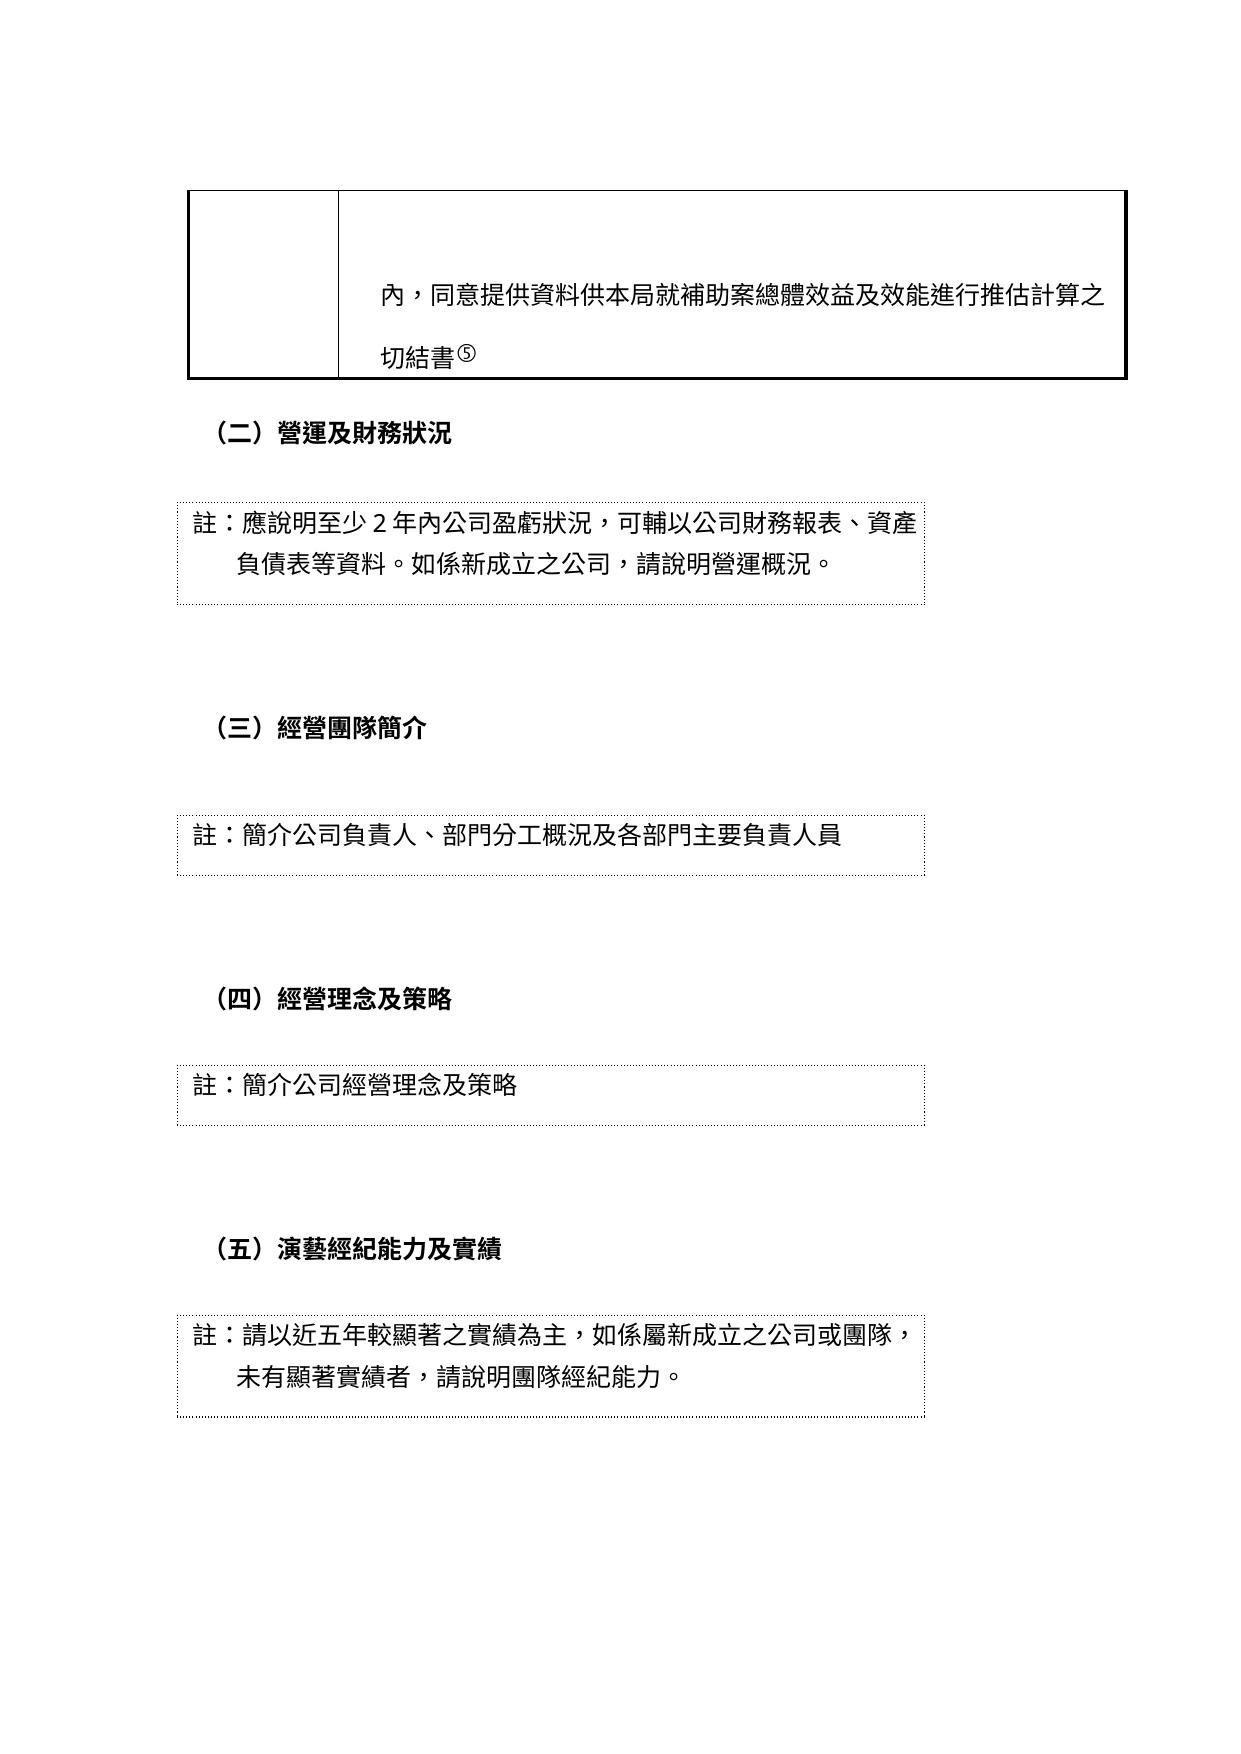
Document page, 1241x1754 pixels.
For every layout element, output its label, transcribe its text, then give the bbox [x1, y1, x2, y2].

text （四）經營理念及策略 [202, 979, 1152, 1016]
table_cell 內，同意提供資料供本局就補助案總體效益及效能進行推估計算之切結書 [339, 191, 1124, 377]
table_header 註：簡介公司經營理念及策略 [177, 1065, 924, 1125]
text （五）演藝經紀能力及實績 [202, 1229, 1152, 1266]
table_header 註：請以近五年較顯著之實績為主，如係屬新成立之公司或團隊，未有顯著實績者，請說明團隊經紀能力。 [177, 1315, 924, 1416]
table_cell [190, 191, 338, 377]
text （二）營運及財務狀況 [202, 413, 1152, 449]
text （三）經營團隊簡介 [202, 708, 1152, 745]
table_header 註：應說明至少2年內公司盈虧狀況，可輔以公司財務報表、資產負債表等資料。如係新成立之公司，請說明營運概況。 [177, 502, 924, 604]
table_header 註：簡介公司負責人、部門分工概況及各部門主要負責人員 [177, 815, 924, 875]
